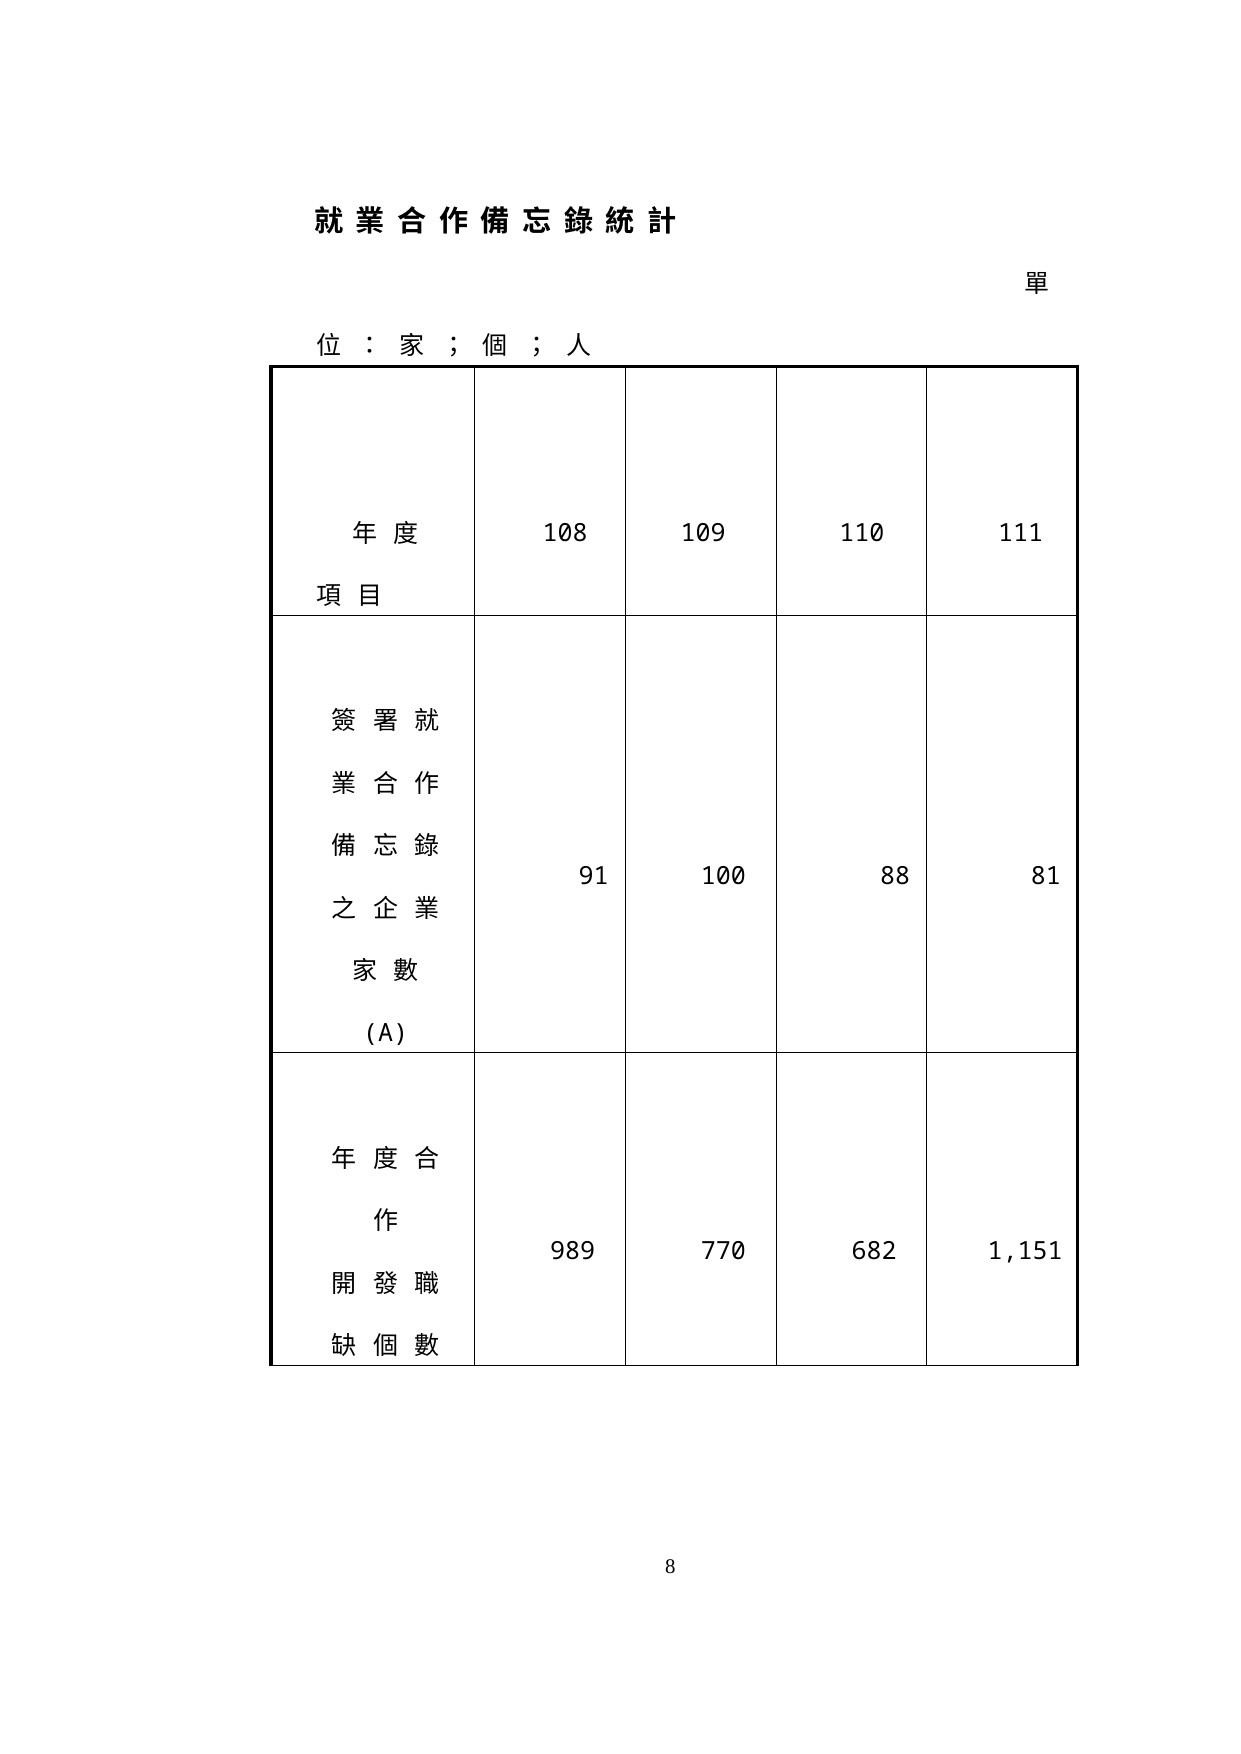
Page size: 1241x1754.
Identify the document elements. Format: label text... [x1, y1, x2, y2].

table_cell 91 [475, 616, 625, 1052]
table_cell 年度合作 開發職缺個數 [273, 1053, 474, 1365]
table_cell 682 [777, 1053, 926, 1365]
table_header 108 [475, 368, 625, 615]
table_cell 989 [475, 1053, 625, 1365]
table_cell 簽署就業合作備忘錄之企業家數 (A) [273, 616, 474, 1052]
table_cell 81 [927, 616, 1076, 1052]
text 單位：家；個；人 [271, 240, 1058, 365]
table_header 110 [777, 368, 926, 615]
table_cell 1,151 [927, 1053, 1076, 1365]
table_cell 100 [626, 616, 776, 1052]
table_header 年度 項目 [273, 368, 474, 615]
table_cell 770 [626, 1053, 776, 1365]
table_header 109 [626, 368, 776, 615]
table_cell 88 [777, 616, 926, 1052]
table_header 111 [927, 368, 1076, 615]
text 就業合作備忘錄統計 [245, 177, 1058, 240]
